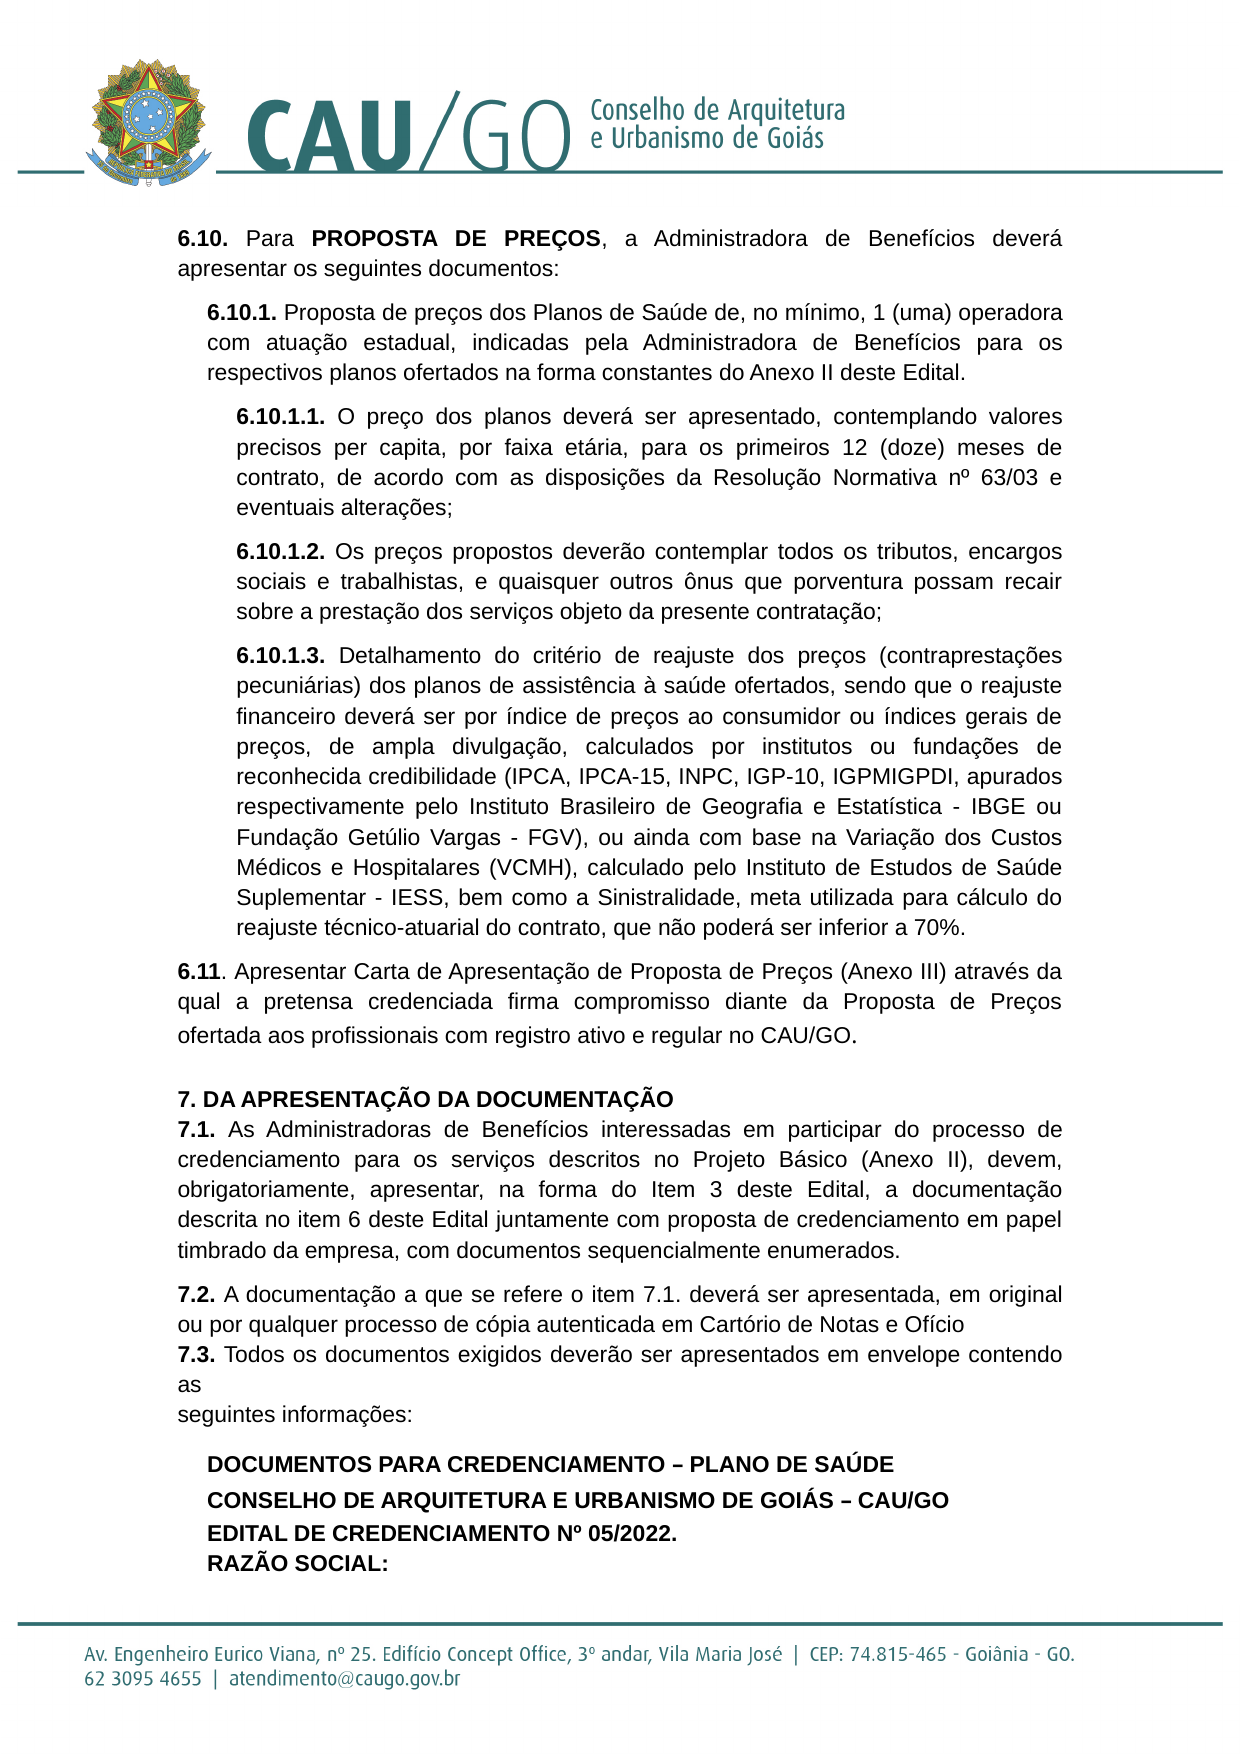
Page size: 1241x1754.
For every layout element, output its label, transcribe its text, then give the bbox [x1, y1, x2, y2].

text 6.10.1. Proposta de preços dos Planos de Saúde de, no mínimo, 1 (uma) operadora com atuação estadual, indicadas pela Administradora de Benefícios para os respectivos planos ofertados na forma constantes do Anexo II deste Edital. [207, 299, 1063, 386]
text 6.10. Para PROPOSTA DE PREÇOS, a Administradora de Benefícios deverá apresentar os seguintes documentos: [177, 225, 1063, 281]
text CONSELHO DE ARQUITETURA E URBANISMO DE GOIÁS – CAU/GO [207, 1484, 1063, 1515]
text 6.10.1.3. Detalhamento do critério de reajuste dos preços (contraprestações pecuniárias) dos planos de assistência à saúde ofertados, sendo que o reajuste financeiro deverá ser por índice de preços ao consumidor ou índices gerais de preços, de ampla divulgação, calculados por institutos ou fundações de reconhecida credibilidade (IPCA, IPCA-15, INPC, IGP-10, IGPMIGPDI, apurados respectivamente pelo Instituto Brasileiro de Geografia e Estatística - IBGE ou Fundação Getúlio Vargas - FGV), ou ainda com base na Variação dos Custos Médicos e Hospitalares (VCMH), calculado pelo Instituto de Estudos de Saúde Suplementar - IESS, bem como a Sinistralidade, meta utilizada para cálculo do reajuste técnico-atuarial do contrato, que não poderá ser inferior a 70%. [236, 642, 1063, 941]
text RAZÃO SOCIAL: [207, 1550, 1063, 1576]
text 7.3. Todos os documentos exigidos deverão ser apresentados em envelope contendo as [177, 1341, 1063, 1397]
text 6.11. Apresentar Carta de Apresentação de Proposta de Preços (Anexo III) através da qual a pretensa credenciada firma compromisso diante da Proposta de Preços ofertada aos profissionais com registro ativo e regular no CAU/GO. [177, 958, 1063, 1051]
text EDITAL DE CREDENCIAMENTO Nº 05/2022. [207, 1520, 1063, 1546]
text 6.10.1.1. O preço dos planos deverá ser apresentado, contemplando valores precisos per capita, por faixa etária, para os primeiros 12 (doze) meses de contrato, de acordo com as disposições da Resolução Normativa nº 63/03 e eventuais alterações; [236, 403, 1063, 520]
text 7. DA APRESENTAÇÃO DA DOCUMENTAÇÃO [177, 1086, 1063, 1112]
text DOCUMENTOS PARA CREDENCIAMENTO – PLANO DE SAÚDE [207, 1448, 1063, 1479]
text 7.2. A documentação a que se refere o item 7.1. deverá ser apresentada, em original ou por qualquer processo de cópia autenticada em Cartório de Notas e Ofício [177, 1281, 1063, 1337]
text seguintes informações: [177, 1401, 1063, 1428]
text 6.10.1.2. Os preços propostos deverão contemplar todos os tributos, encargos sociais e trabalhistas, e quaisquer outros ônus que porventura possam recair sobre a prestação dos serviços objeto da presente contratação; [236, 538, 1063, 625]
text 7.1. As Administradoras de Benefícios interessadas em participar do processo de credenciamento para os serviços descritos no Projeto Básico (Anexo II), devem, obrigatoriamente, apresentar, na forma do Item 3 deste Edital, a documentação descrita no item 6 deste Edital juntamente com proposta de credenciamento em papel timbrado da empresa, com documentos sequencialmente enumerados. [177, 1116, 1063, 1263]
